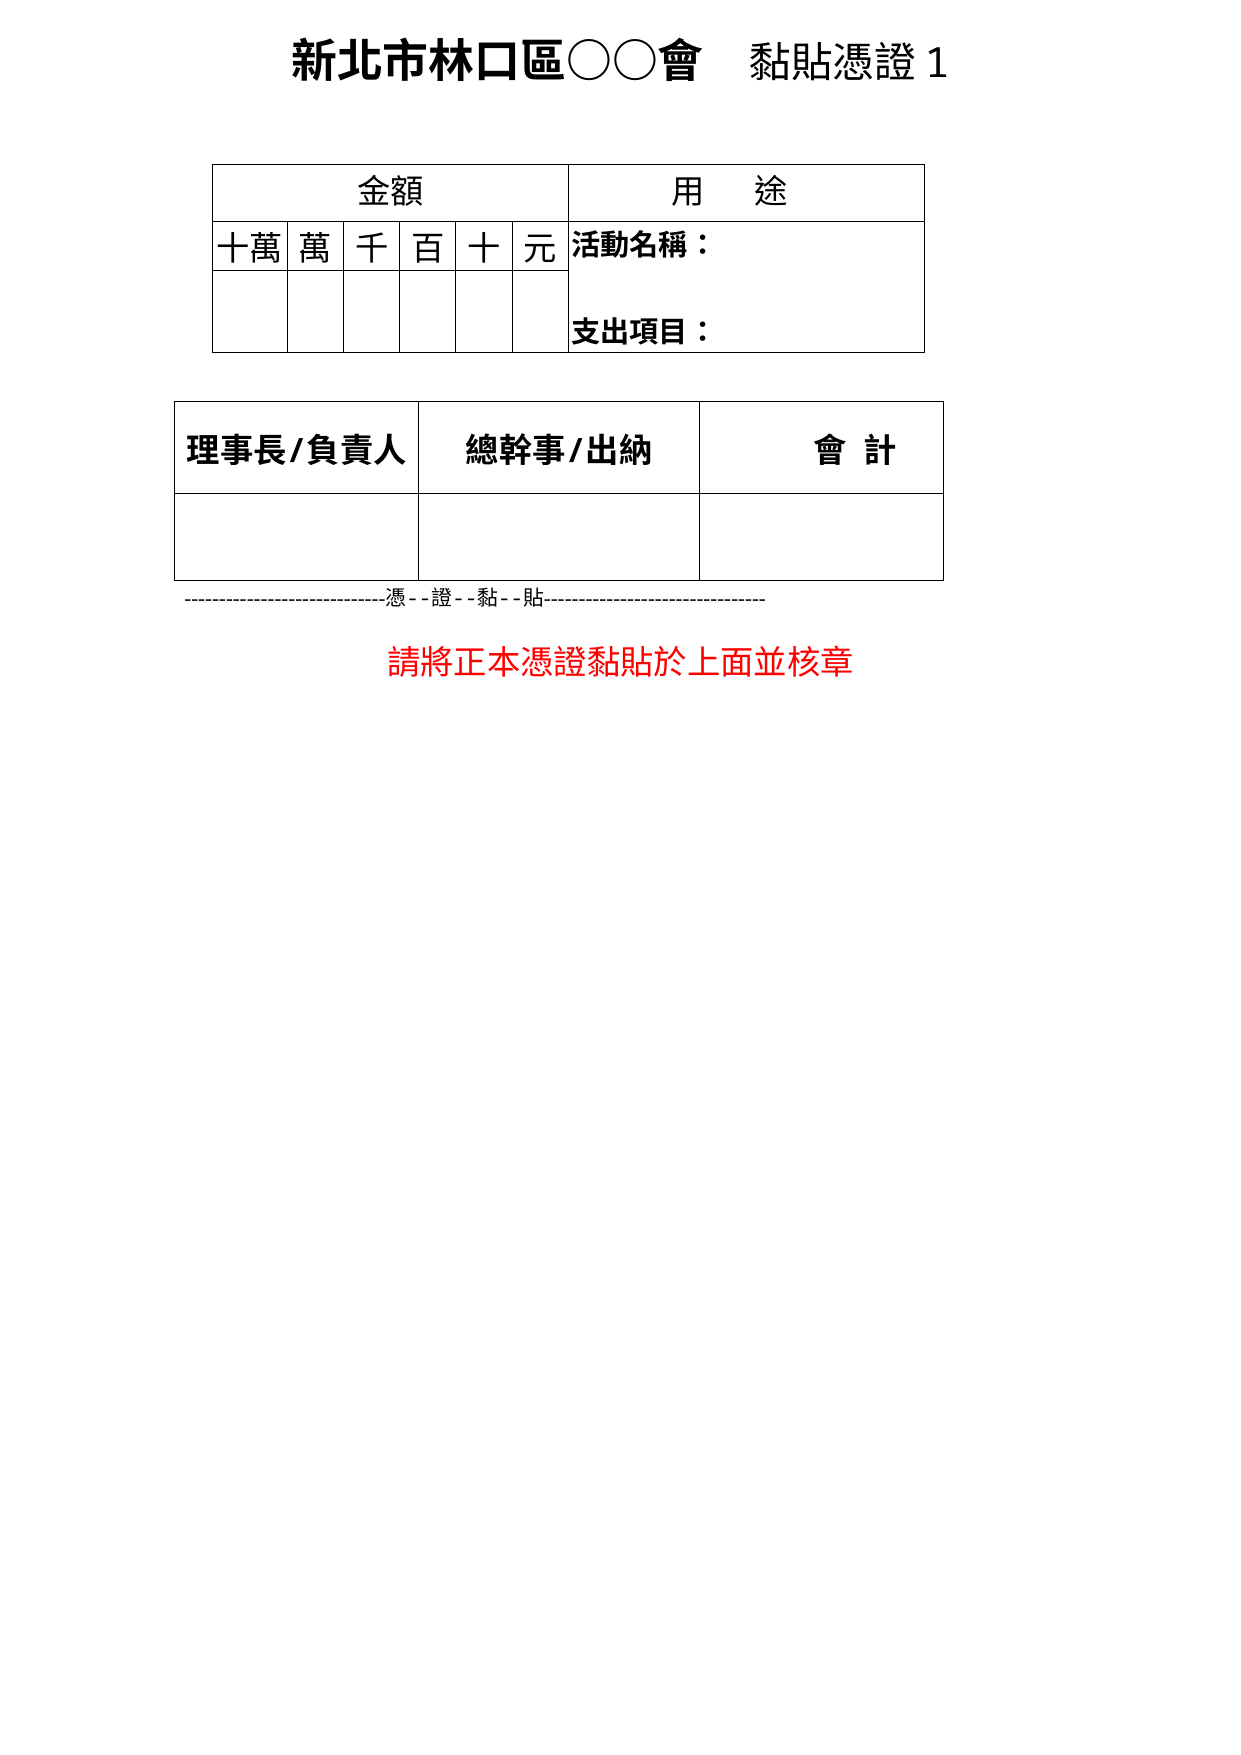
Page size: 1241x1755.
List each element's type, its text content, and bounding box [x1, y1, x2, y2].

table_cell [513, 271, 568, 352]
table_cell 活動名稱： 支出項目： [569, 222, 924, 352]
text -----------------------------憑--證--黏--貼-------------------------------- [59, 581, 1181, 611]
table_header 用 途 [569, 165, 924, 221]
table_cell [175, 494, 418, 580]
table_header 理事長/負責人 [175, 402, 418, 493]
table_header 總幹事/出納 [419, 402, 699, 493]
table_cell [700, 494, 943, 580]
text 新北市林口區○○會 黏貼憑證1 [59, 24, 1181, 90]
table_cell [344, 271, 399, 352]
table_cell [288, 271, 343, 352]
table_cell 百 [400, 222, 455, 270]
table_cell [400, 271, 455, 352]
text 請將正本憑證黏貼於上面並核章 [59, 635, 1181, 684]
table_cell 萬 [288, 222, 343, 270]
table_cell [419, 494, 699, 580]
table_cell 千 [344, 222, 399, 270]
table_header 金額 [213, 165, 568, 221]
table_cell [456, 271, 512, 352]
table_cell 元 [513, 222, 568, 270]
table_cell 十萬 [213, 222, 287, 270]
table_header 會 計 [700, 402, 943, 493]
table_cell 十 [456, 222, 512, 270]
table_cell [213, 271, 287, 352]
